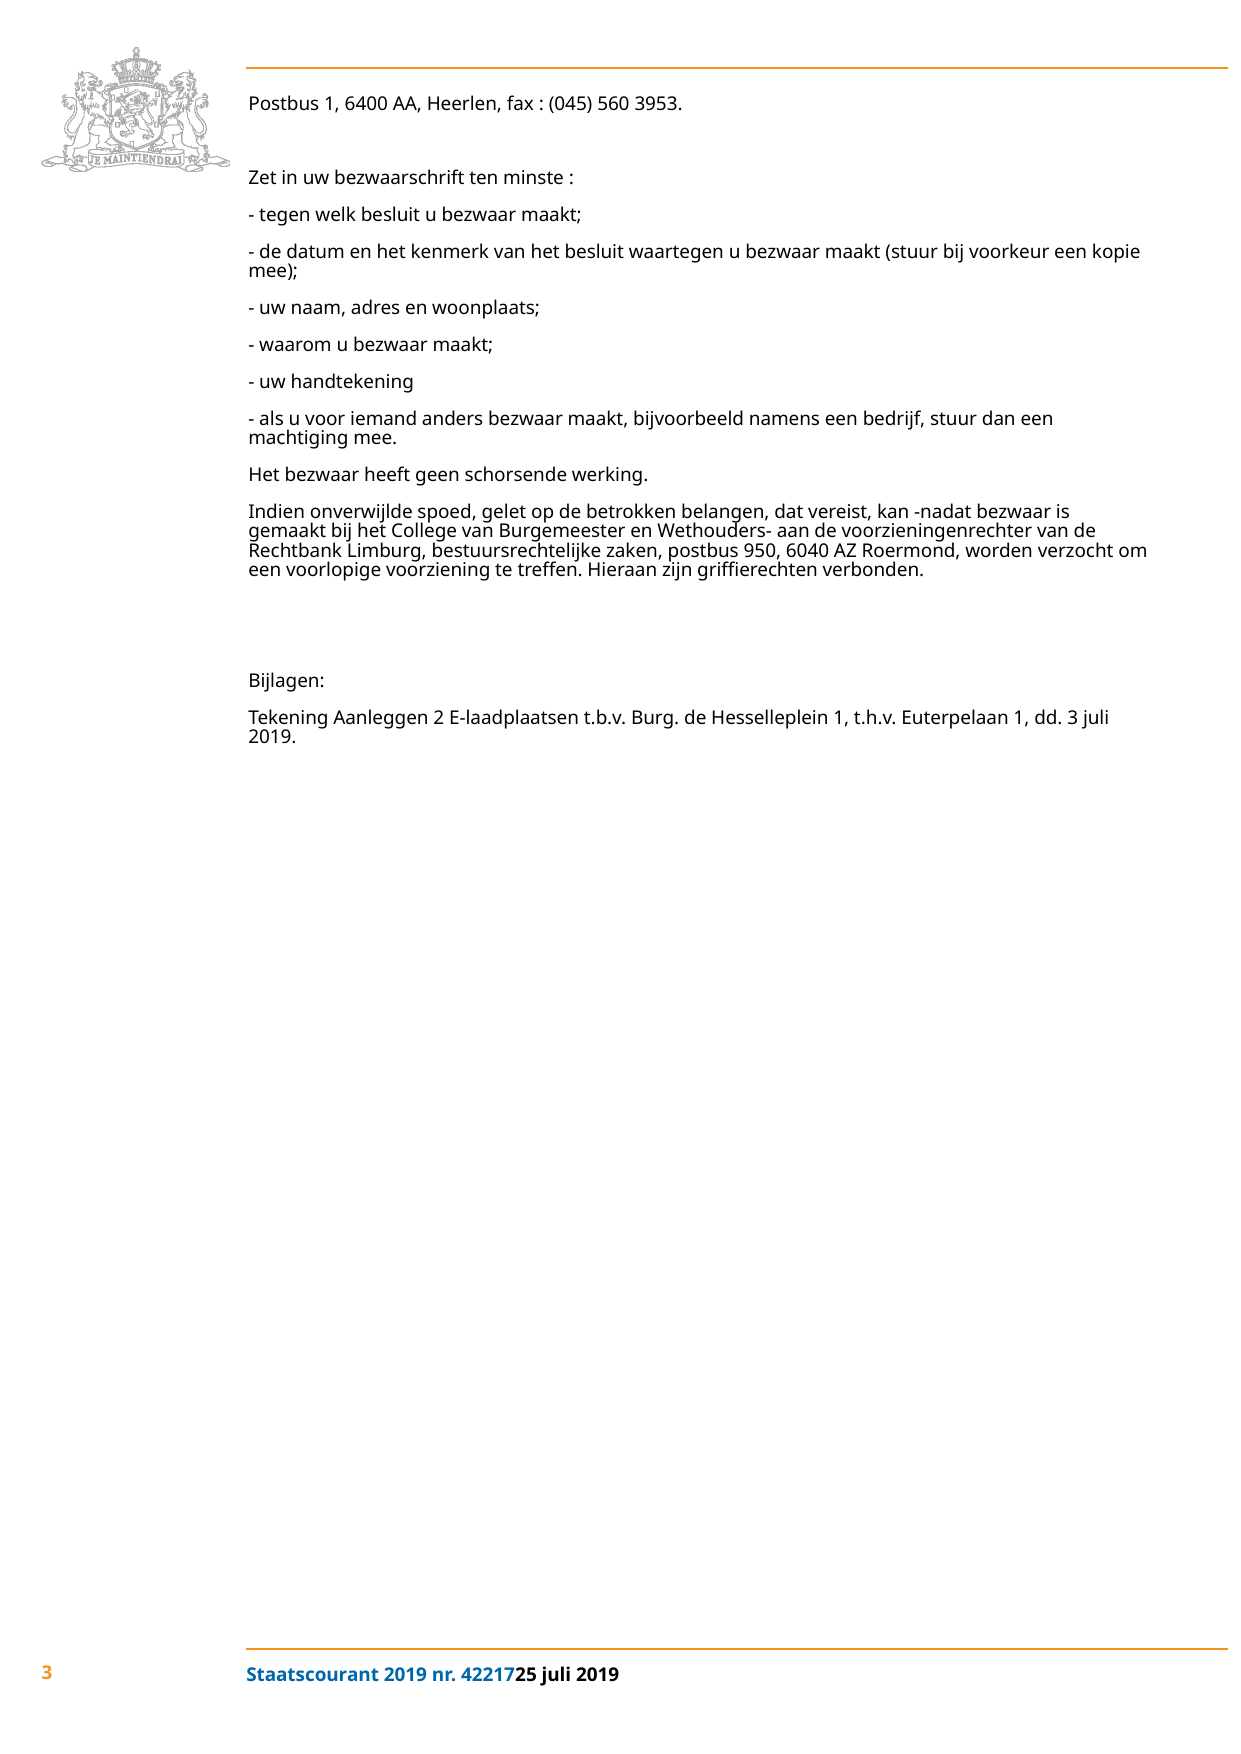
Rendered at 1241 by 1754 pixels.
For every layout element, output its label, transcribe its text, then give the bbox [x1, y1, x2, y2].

text - uw handtekening [248, 373, 1152, 392]
text - als u voor iemand anders bezwaar maakt, bijvoorbeeld namens een bedrijf, stuur dan een machtiging mee. [248, 410, 1152, 448]
text Zet in uw bezwaarschrift ten minste : [248, 169, 1152, 188]
text Tekening Aanleggen 2 E-laadplaatsen t.b.v. Burg. de Hesselleplein 1, t.h.v. Euterpelaan 1, dd. 3 juli 2019. [248, 709, 1152, 747]
text - tegen welk besluit u bezwaar maakt; [248, 206, 1152, 225]
text Het bezwaar heeft geen schorsende werking. [248, 466, 1152, 485]
picture [41, 47, 231, 172]
text - waarom u bezwaar maakt; [248, 336, 1152, 355]
text - de datum en het kenmerk van het besluit waartegen u bezwaar maakt (stuur bij voorkeur een kopie mee); [248, 243, 1152, 281]
text Bijlagen: [248, 672, 1152, 691]
text Postbus 1, 6400 AA, Heerlen, fax : (045) 560 3953. [248, 95, 1152, 114]
text - uw naam, adres en woonplaats; [248, 299, 1152, 318]
text Indien onverwijlde spoed, gelet op de betrokken belangen, dat vereist, kan -nadat bezwaar is gemaakt bij het College van Burgemeester en Wethouders- aan de voorzieningenrechter van de Rechtbank Limburg, bestuursrechtelijke zaken, postbus 950, 6040 AZ Roermond, worden verzocht om een voorlopige voorziening te treffen. Hieraan zijn griffierechten verbonden. [248, 503, 1152, 580]
